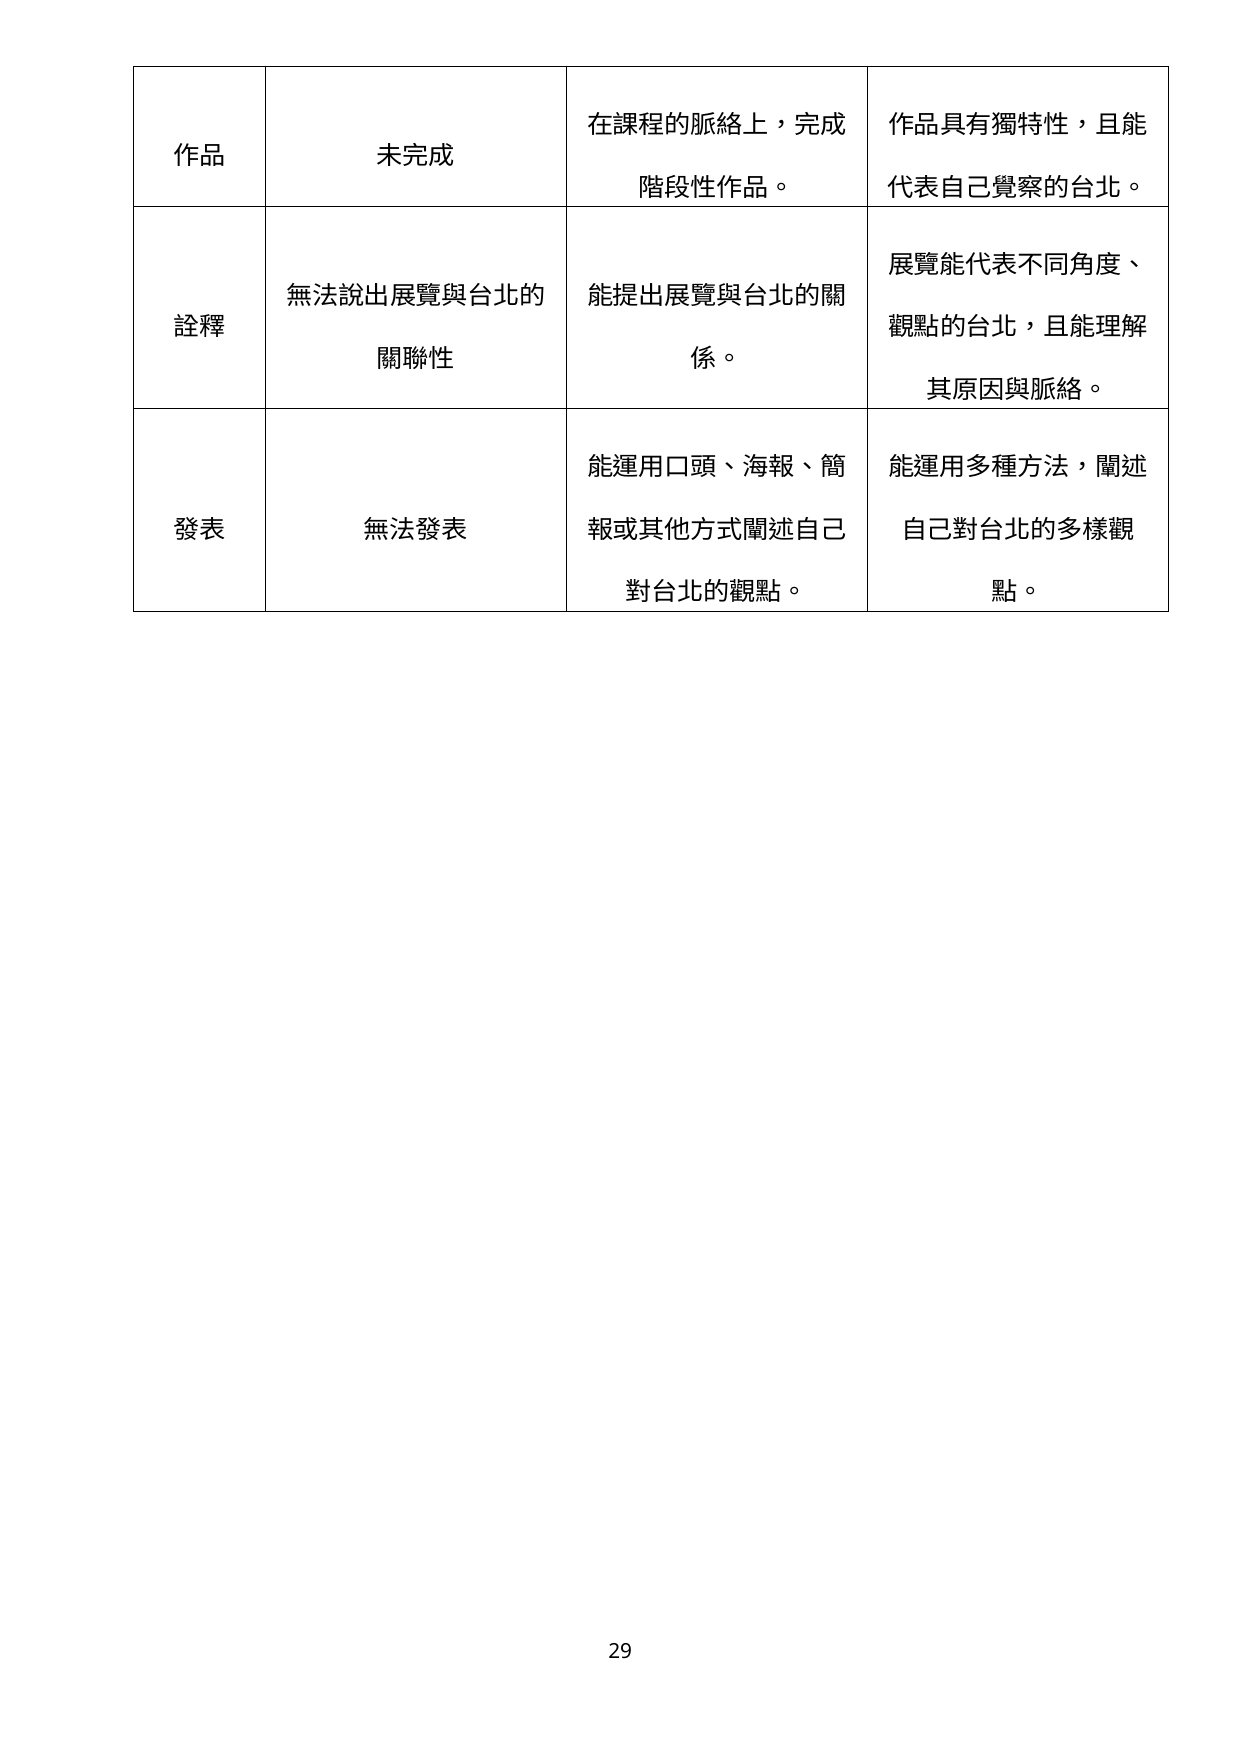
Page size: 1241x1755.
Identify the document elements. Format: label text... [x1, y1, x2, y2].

table_cell 無法說出展覽與台北的關聯性 [266, 207, 566, 408]
table_cell 展覽能代表不同角度、觀點的台北，且能理解其原因與脈絡。 [868, 207, 1168, 408]
table_cell 作品具有獨特性，且能代表自己覺察的台北。 [868, 67, 1168, 206]
table_cell 能提出展覽與台北的關係。 [567, 207, 867, 408]
table_cell 詮釋 [134, 207, 265, 408]
table_cell 無法發表 [266, 409, 566, 611]
table_cell 發表 [134, 409, 265, 611]
table_cell 未完成 [266, 67, 566, 206]
table_cell 在課程的脈絡上，完成階段性作品。 [567, 67, 867, 206]
table_cell 能運用口頭、海報、簡報或其他方式闡述自己對台北的觀點。 [567, 409, 867, 611]
table_cell 能運用多種方法，闡述自己對台北的多樣觀點。 [868, 409, 1168, 611]
table_cell 作品 [134, 67, 265, 206]
